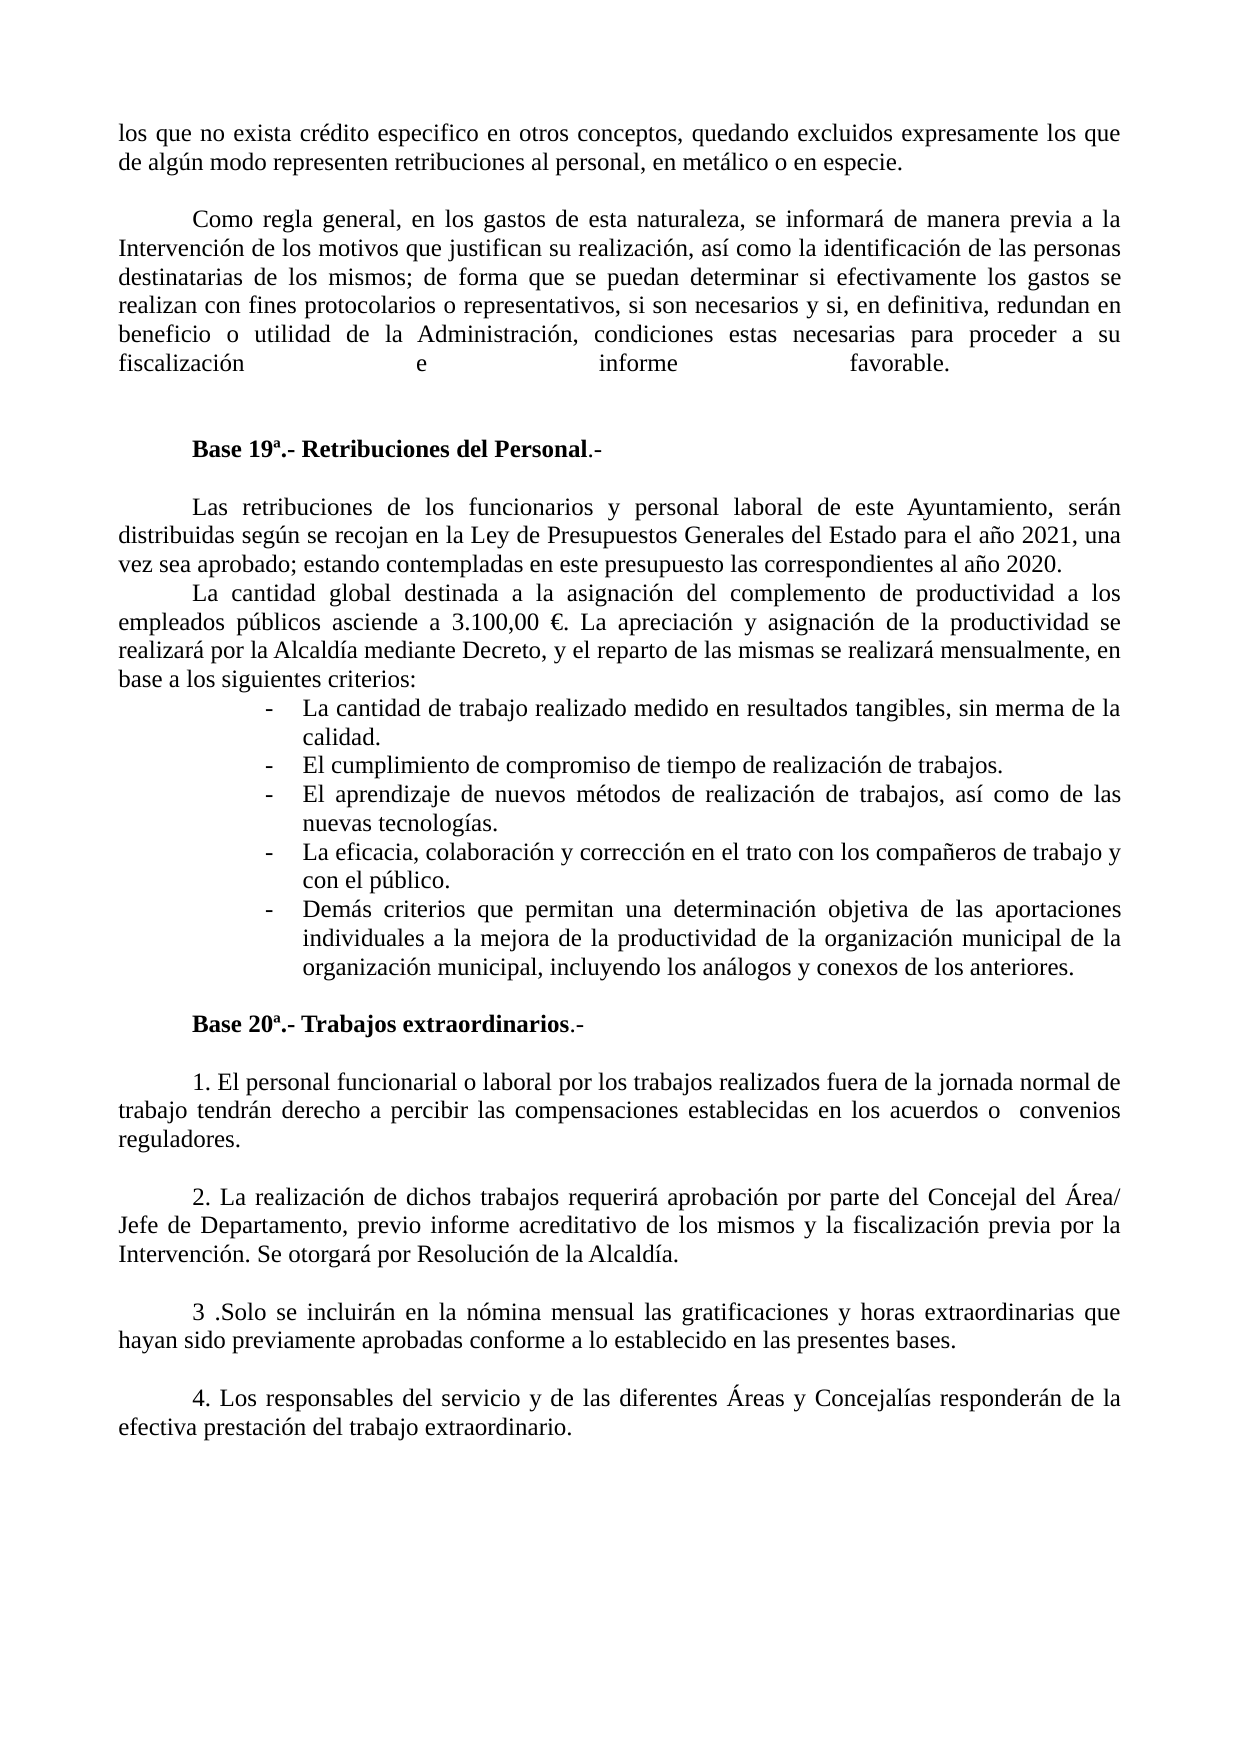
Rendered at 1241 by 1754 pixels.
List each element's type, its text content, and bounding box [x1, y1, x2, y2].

text 1. El personal funcionarial o laboral por los trabajos realizados fuera de la jornada normal de trabajo tendrán derecho a percibir las compensaciones establecidas en los acuerdos o convenios reguladores. [118, 1067, 1122, 1153]
list La eficacia, colaboración y corrección en el trato con los compañeros de trabajo y con el público. [265, 837, 1122, 894]
subtitle La cantidad global destinada a la asignación del complemento de productividad a los empleados públicos asciende a 3.100,00 €. La apreciación y asignación de la productividad se realizará por la Alcaldía mediante Decreto, y el reparto de las mismas se realizará mensualmente, en base a los siguientes criterios: [118, 578, 1122, 693]
subtitle Las retribuciones de los funcionarios y personal laboral de este Ayuntamiento, serán distribuidas según se recojan en la Ley de Presupuestos Generales del Estado para el año 2021, una vez sea aprobado; estando contempladas en este presupuesto las correspondientes al año 2020. [118, 492, 1122, 578]
text Como regla general, en los gastos de esta naturaleza, se informará de manera previa a la Intervención de los motivos que justifican su realización, así como la identificación de las personas destinatarias de los mismos; de forma que se puedan determinar si efectivamente los gastos se realizan con fines protocolarios o representativos, si son necesarios y si, en definitiva, redundan en beneficio o utilidad de la Administración, condiciones estas necesarias para proceder a su fiscalización e informe favorable. [118, 204, 1122, 406]
list Demás criterios que permitan una determinación objetiva de las aportaciones individuales a la mejora de la productividad de la organización municipal de la organización municipal, incluyendo los análogos y conexos de los anteriores. [265, 894, 1122, 981]
text los que no exista crédito especifico en otros conceptos, quedando excluidos expresamente los que de algún modo representen retribuciones al personal, en metálico o en especie. [118, 118, 1122, 176]
list El aprendizaje de nuevos métodos de realización de trabajos, así como de las nuevas tecnologías. [265, 779, 1122, 837]
list El cumplimiento de compromiso de tiempo de realización de trabajos. [265, 751, 1122, 779]
subtitle Base 19ª.- Retribuciones del Personal.- [118, 434, 1122, 463]
text 2. La realización de dichos trabajos requerirá aprobación por parte del Concejal del Área/ Jefe de Departamento, previo informe acreditativo de los mismos y la fiscalización previa por la Intervención. Se otorgará por Resolución de la Alcaldía. [118, 1182, 1122, 1268]
text 3 .Solo se incluirán en la nómina mensual las gratificaciones y horas extraordinarias que hayan sido previamente aprobadas conforme a lo establecido en las presentes bases. [118, 1297, 1122, 1354]
text 4. Los responsables del servicio y de las diferentes Áreas y Concejalías responderán de la efectiva prestación del trabajo extraordinario. [118, 1383, 1122, 1441]
subtitle Base 20ª.- Trabajos extraordinarios.- [118, 1009, 1122, 1038]
list La cantidad de trabajo realizado medido en resultados tangibles, sin merma de la calidad. [265, 693, 1122, 751]
